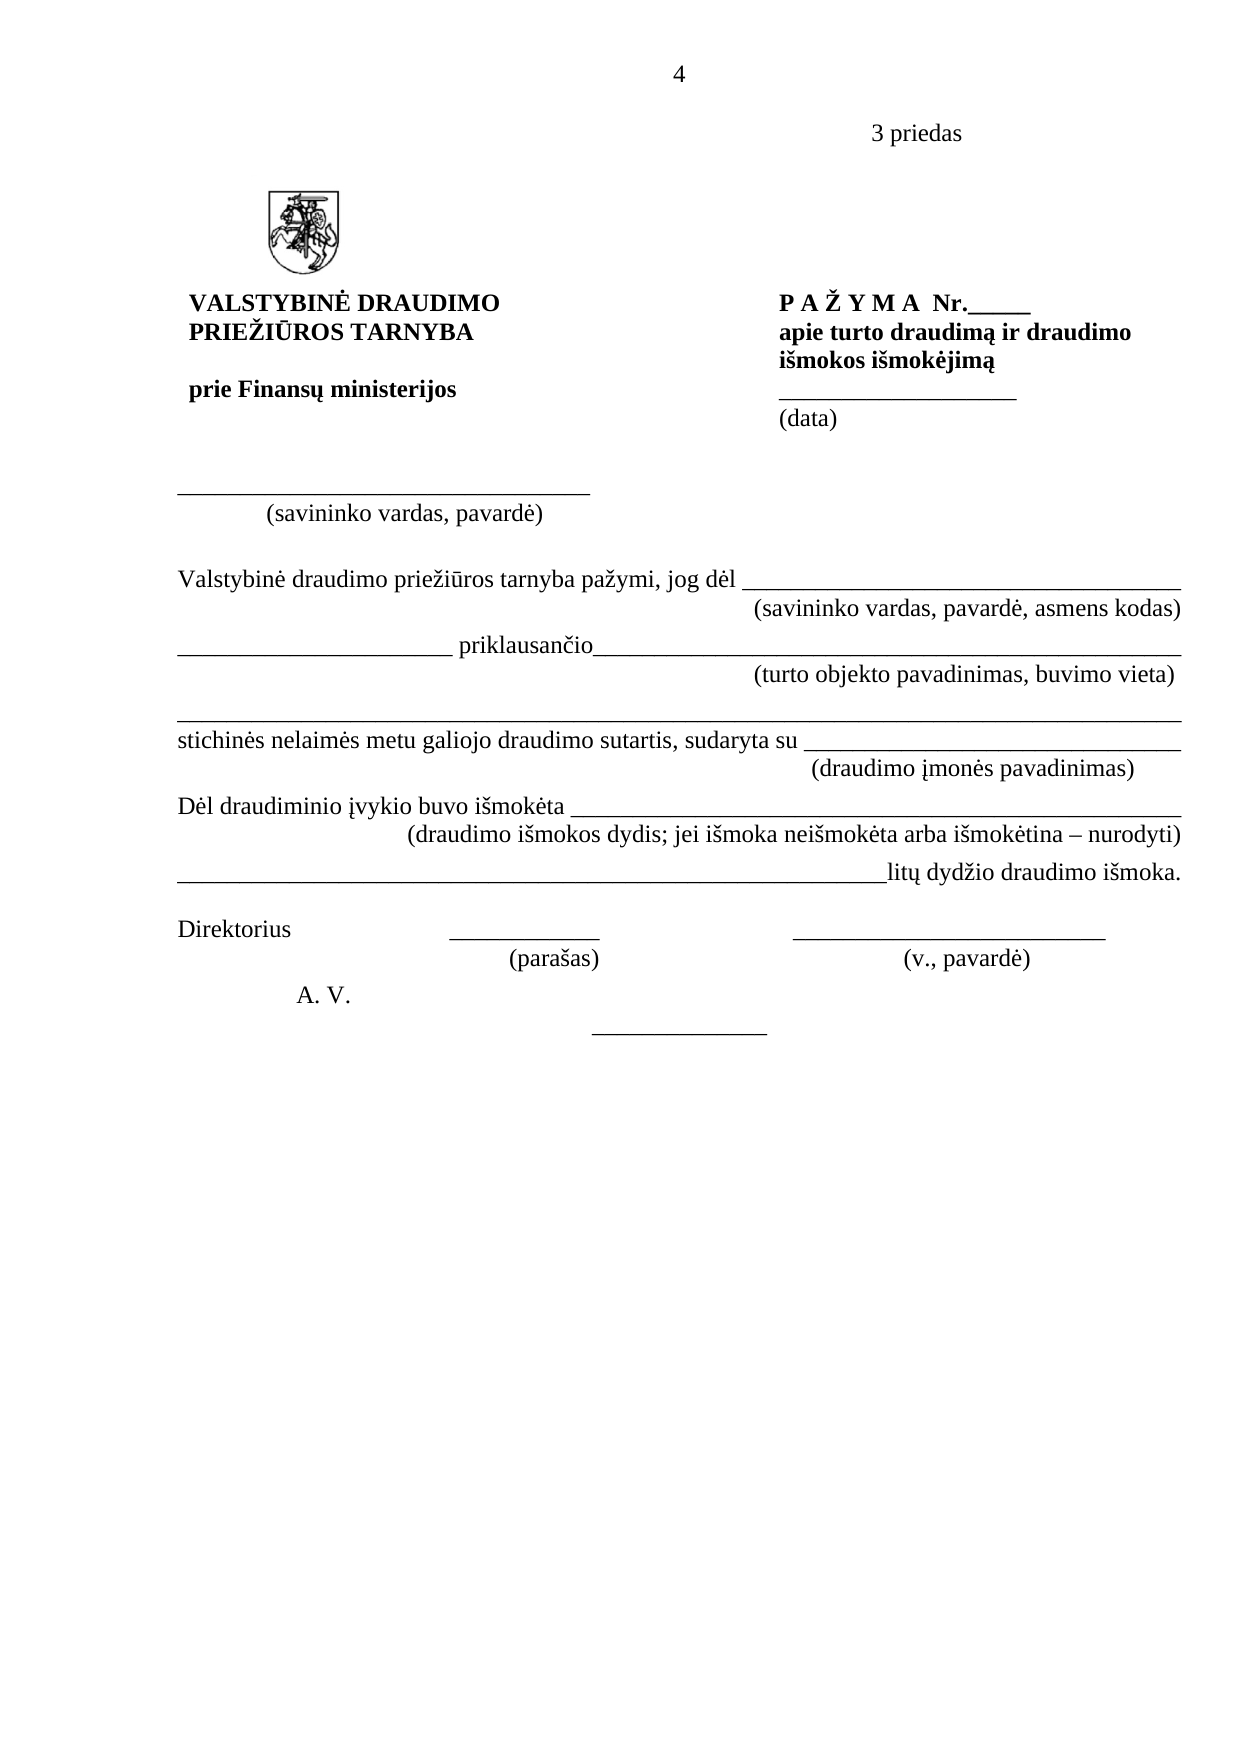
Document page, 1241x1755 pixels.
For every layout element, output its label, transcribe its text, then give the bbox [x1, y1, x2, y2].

text (savininko vardas, pavardė) [177, 498, 1181, 535]
table_cell prie Finansų ministerijos [177, 374, 768, 440]
table_cell apie turto draudimą ir draudimo išmokos išmokėjimą [768, 317, 1204, 374]
text (savininko vardas, pavardė, asmens kodas) [177, 593, 1181, 630]
text (parašas) (v., pavardė) [177, 943, 1181, 980]
text 3 priedas [871, 118, 1181, 147]
text Direktorius ____________ _________________________ [177, 914, 1181, 943]
text (draudimo įmonės pavadinimas) [177, 753, 1181, 791]
text ______________ [177, 1009, 1181, 1038]
table_cell ___________________ (data) [768, 374, 1204, 440]
text Valstybinė draudimo priežiūros tarnyba pažymi, jog dėl [177, 564, 1181, 593]
text _________________________________ [177, 469, 1181, 498]
table_header VALSTYBINĖ DRAUDIMO [177, 288, 768, 317]
text Dėl draudiminio įvykio buvo išmokėta [177, 791, 1181, 819]
table_header PAŽYMA Nr._____ [768, 288, 1204, 317]
text litų dydžio draudimo išmoka. [177, 857, 1181, 886]
text A. V. [177, 980, 1181, 1009]
text (draudimo išmokos dydis; jei išmoka neišmokėta arba išmokėtina – nurodyti) [177, 819, 1181, 857]
text (turto objekto pavadinimas, buvimo vieta) [177, 659, 1181, 696]
table_cell PRIEŽIŪROS TARNYBA [177, 317, 768, 374]
text stichinės nelaimės metu galiojo draudimo sutartis, sudaryta su [177, 725, 1181, 753]
text ______________________ priklausančio [177, 630, 1181, 659]
